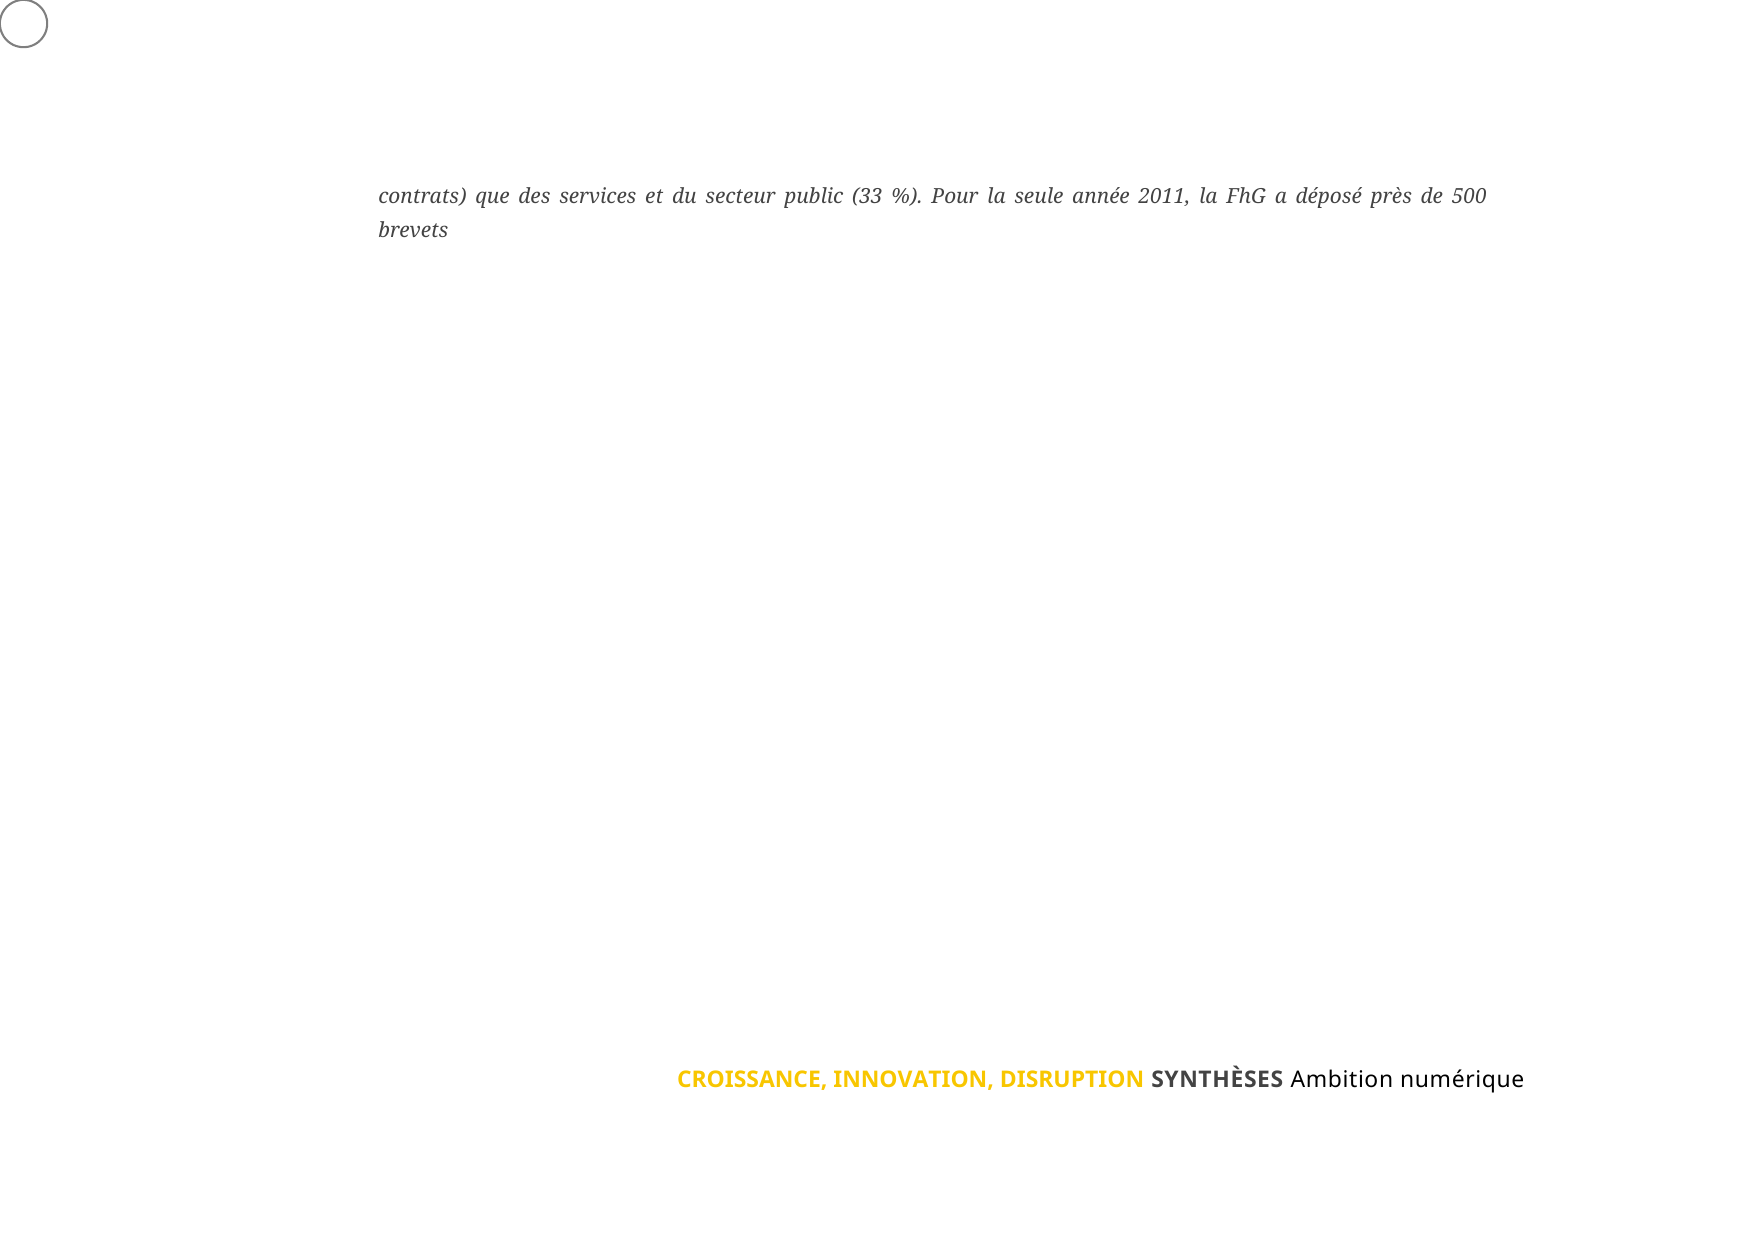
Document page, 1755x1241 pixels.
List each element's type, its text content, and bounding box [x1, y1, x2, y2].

list contrats) que des services et du secteur public (33 %). Pour la seule année 2011, la FhG a déposé près de 500 brevets [303, 177, 1492, 244]
